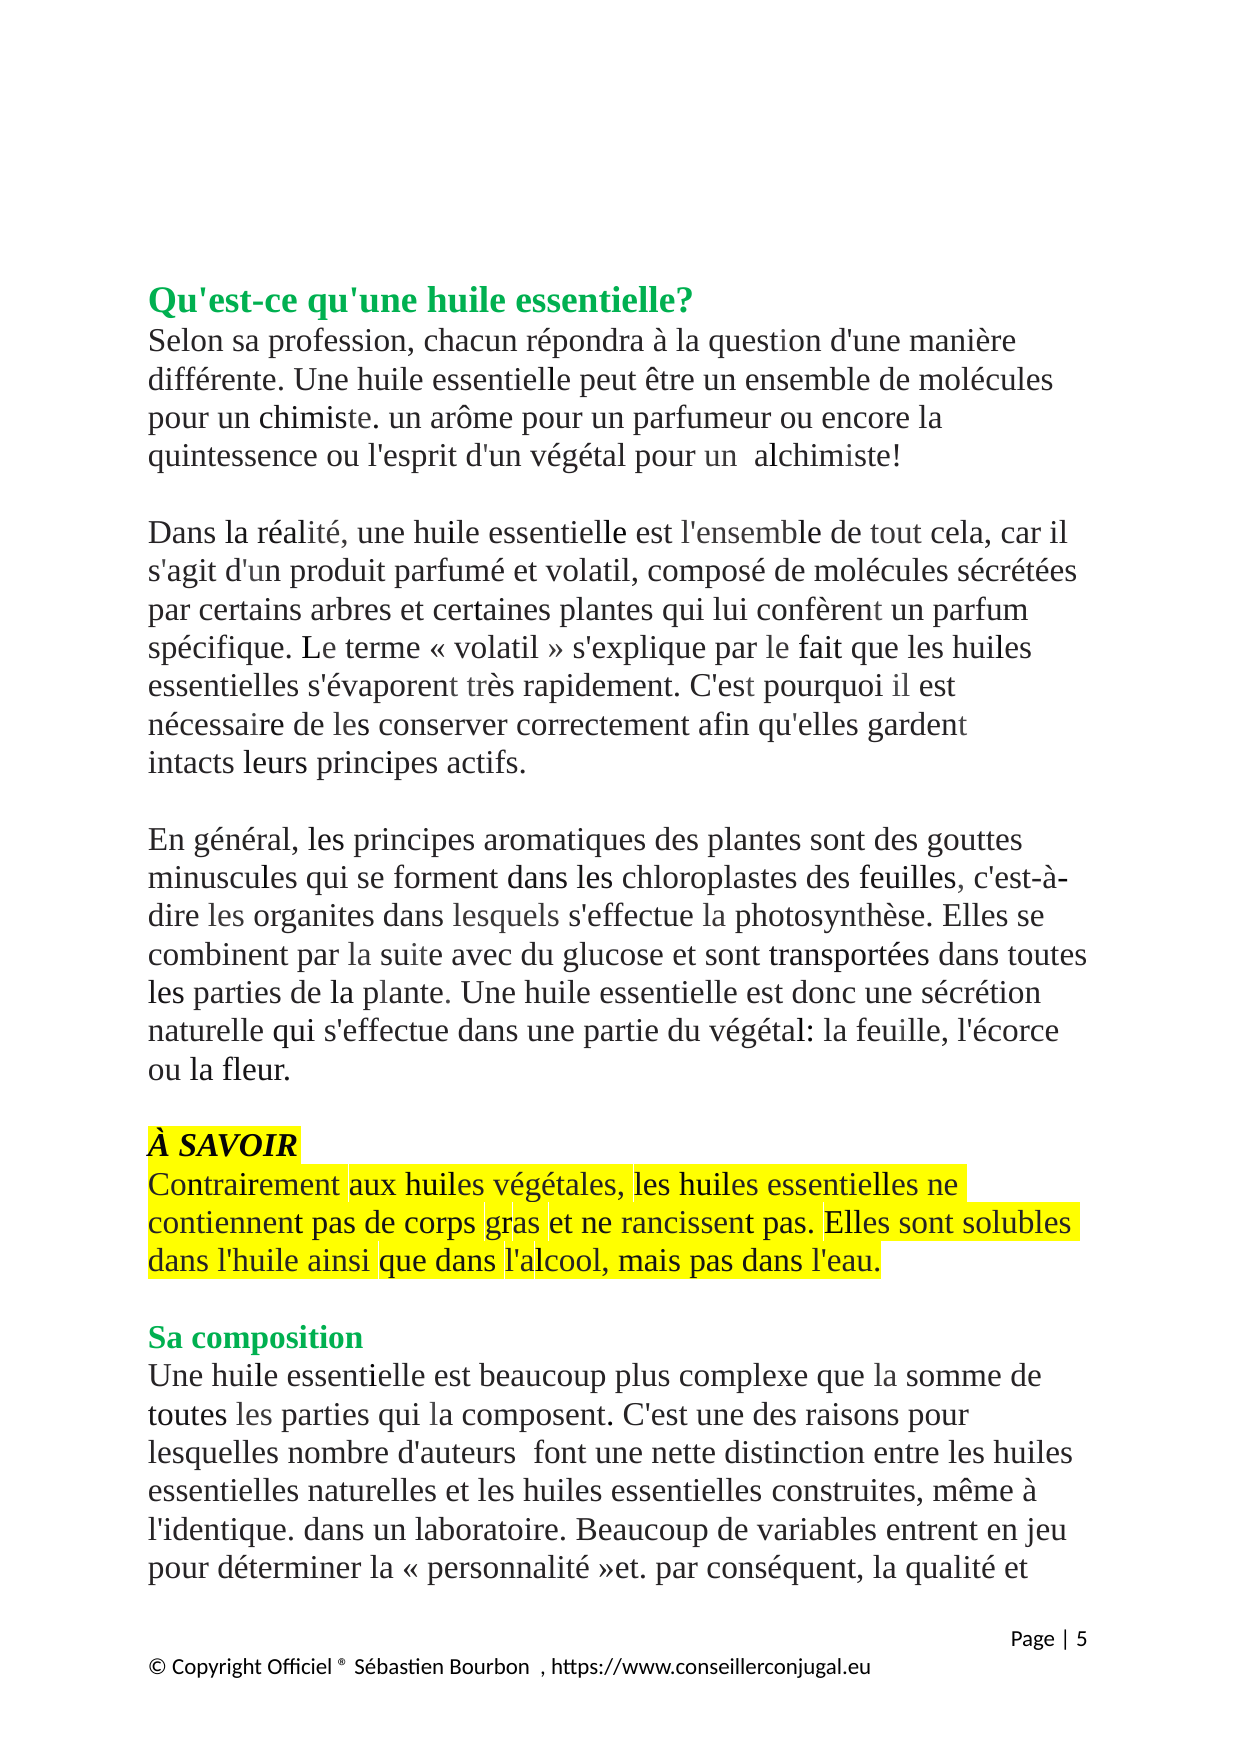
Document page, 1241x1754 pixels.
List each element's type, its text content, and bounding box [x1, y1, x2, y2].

text En général, les principes aromatiques des plantes sont des gouttes minuscules qui se forment dans les chloroplastes des feuilles, c'est-à-dire les organites dans lesquels s'effectue la photosynthèse. Elles se combinent par la suite avec du glucose et sont transportées dans toutes les parties de la plante. Une huile essentielle est donc une sécrétion naturelle qui s'effectue dans une partie du végétal: la feuille, l'écorce ou la fleur. [148, 819, 1093, 1087]
text Sa composition [148, 1317, 1093, 1356]
text Contrairement aux huiles végétales, les huiles essentielles ne contiennent pas de corps gras et ne rancissent pas. Elles sont solubles dans l'huile ainsi que dans l'alcool, mais pas dans l'eau. [148, 1164, 1093, 1279]
text Selon sa profession, chacun répondra à la question d'une manière différente. Une huile essentielle peut être un ensemble de molécules pour un chimiste. un arôme pour un parfumeur ou encore la quintessence ou l'esprit d'un végétal pour un alchimiste! [148, 321, 1093, 474]
text intacts leurs principes actifs. [148, 742, 1093, 781]
text Une huile essentielle est beaucoup plus complexe que la somme de toutes les parties qui la composent. C'est une des raisons pour lesquelles nombre d'auteurs font une nette distinction entre les huiles essentielles naturelles et les huiles essentielles construites, même à l'identique. dans un laboratoire. Beaucoup de variables entrent en jeu pour déterminer la « personnalité »et. par conséquent, la qualité et [148, 1356, 1093, 1586]
text À SAVOIR [148, 1126, 1093, 1164]
text Qu'est-ce qu'une huile essentielle? [148, 277, 1093, 321]
text Dans la réalité, une huile essentielle est l'ensemble de tout cela, car il s'agit d'un produit parfumé et volatil, composé de molécules sécrétées par certains arbres et certaines plantes qui lui confèrent un parfum spécifique. Le terme « volatil » s'explique par le fait que les huiles essentielles s'évaporent très rapidement. C'est pourquoi il est nécessaire de les conserver correctement afin qu'elles gardent [148, 512, 1093, 742]
